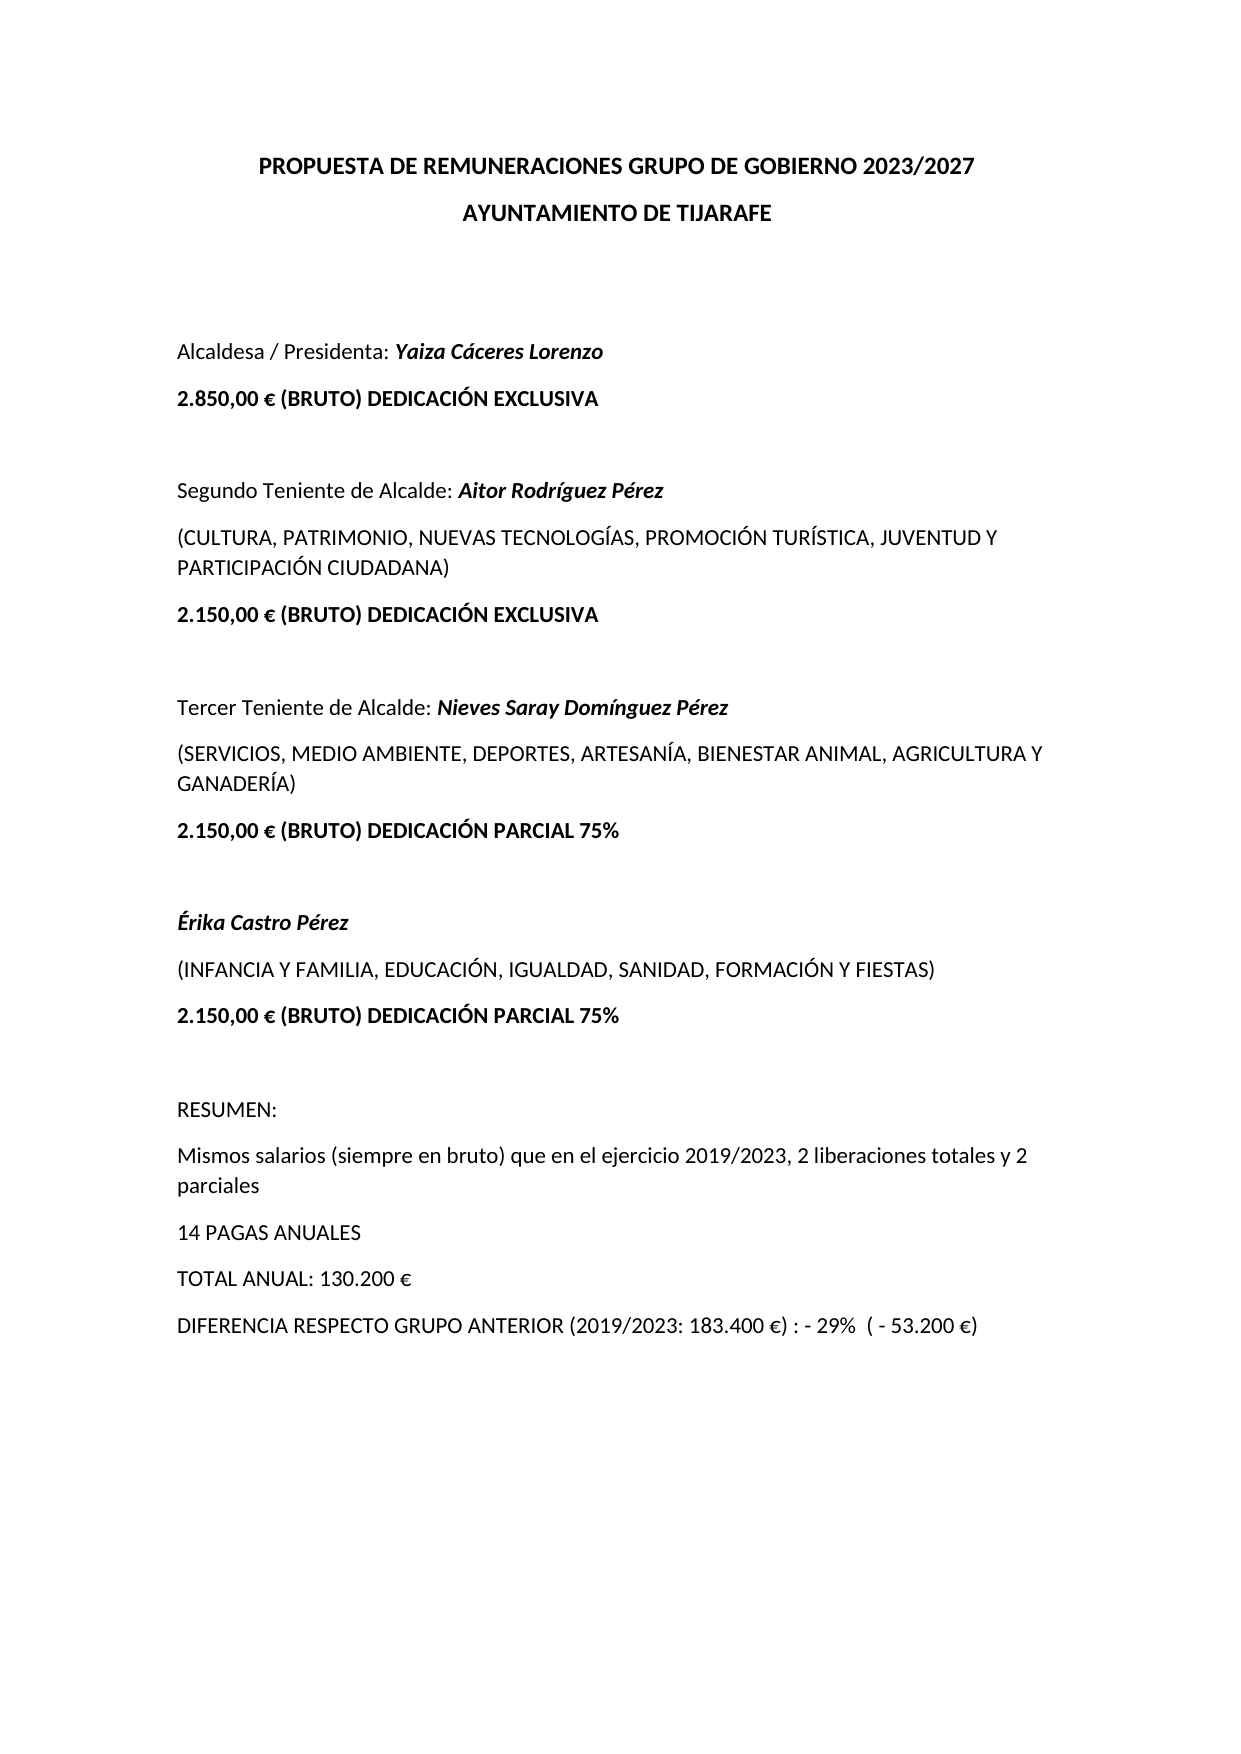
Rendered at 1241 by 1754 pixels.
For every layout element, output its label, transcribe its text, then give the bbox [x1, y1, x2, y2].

subtitle 2.150,00 € (BRUTO) DEDICACIÓN PARCIAL 75% [177, 816, 1063, 844]
subtitle 2.850,00 € (BRUTO) DEDICACIÓN EXCLUSIVA [177, 384, 1063, 412]
subtitle 2.150,00 € (BRUTO) DEDICACIÓN PARCIAL 75% [177, 1002, 1063, 1030]
text (CULTURA, PATRIMONIO, NUEVAS TECNOLOGÍAS, PROMOCIÓN TURÍSTICA, JUVENTUD Y PARTICIPACIÓN CIUDADANA) [177, 523, 1063, 581]
text Segundo Teniente de Alcalde: Aitor Rodríguez Pérez [177, 477, 1063, 505]
text TOTAL ANUAL: 130.200 € [177, 1264, 1063, 1292]
text Alcaldesa / Presidenta: Yaiza Cáceres Lorenzo [177, 337, 1063, 365]
subtitle 2.150,00 € (BRUTO) DEDICACIÓN EXCLUSIVA [177, 600, 1063, 628]
text AYUNTAMIENTO DE TIJARAFE [177, 197, 1063, 228]
text Érika Castro Pérez [177, 908, 1063, 937]
text PROPUESTA DE REMUNERACIONES GRUPO DE GOBIERNO 2023/2027 [177, 150, 1062, 181]
text Tercer Teniente de Alcalde: Nieves Saray Domínguez Pérez [177, 693, 1063, 721]
text (SERVICIOS, MEDIO AMBIENTE, DEPORTES, ARTESANÍA, BIENESTAR ANIMAL, AGRICULTURA Y GANADERÍA) [177, 739, 1063, 797]
text (INFANCIA Y FAMILIA, EDUCACIÓN, IGUALDAD, SANIDAD, FORMACIÓN Y FIESTAS) [177, 955, 1063, 983]
text 14 PAGAS ANUALES [177, 1218, 1063, 1246]
text DIFERENCIA RESPECTO GRUPO ANTERIOR (2019/2023: 183.400 €) : - 29% ( - 53.200 €) [177, 1311, 1063, 1339]
text Mismos salarios (siempre en bruto) que en el ejercicio 2019/2023, 2 liberaciones totales y 2 parciales [177, 1141, 1063, 1199]
text RESUMEN: [177, 1095, 1063, 1123]
